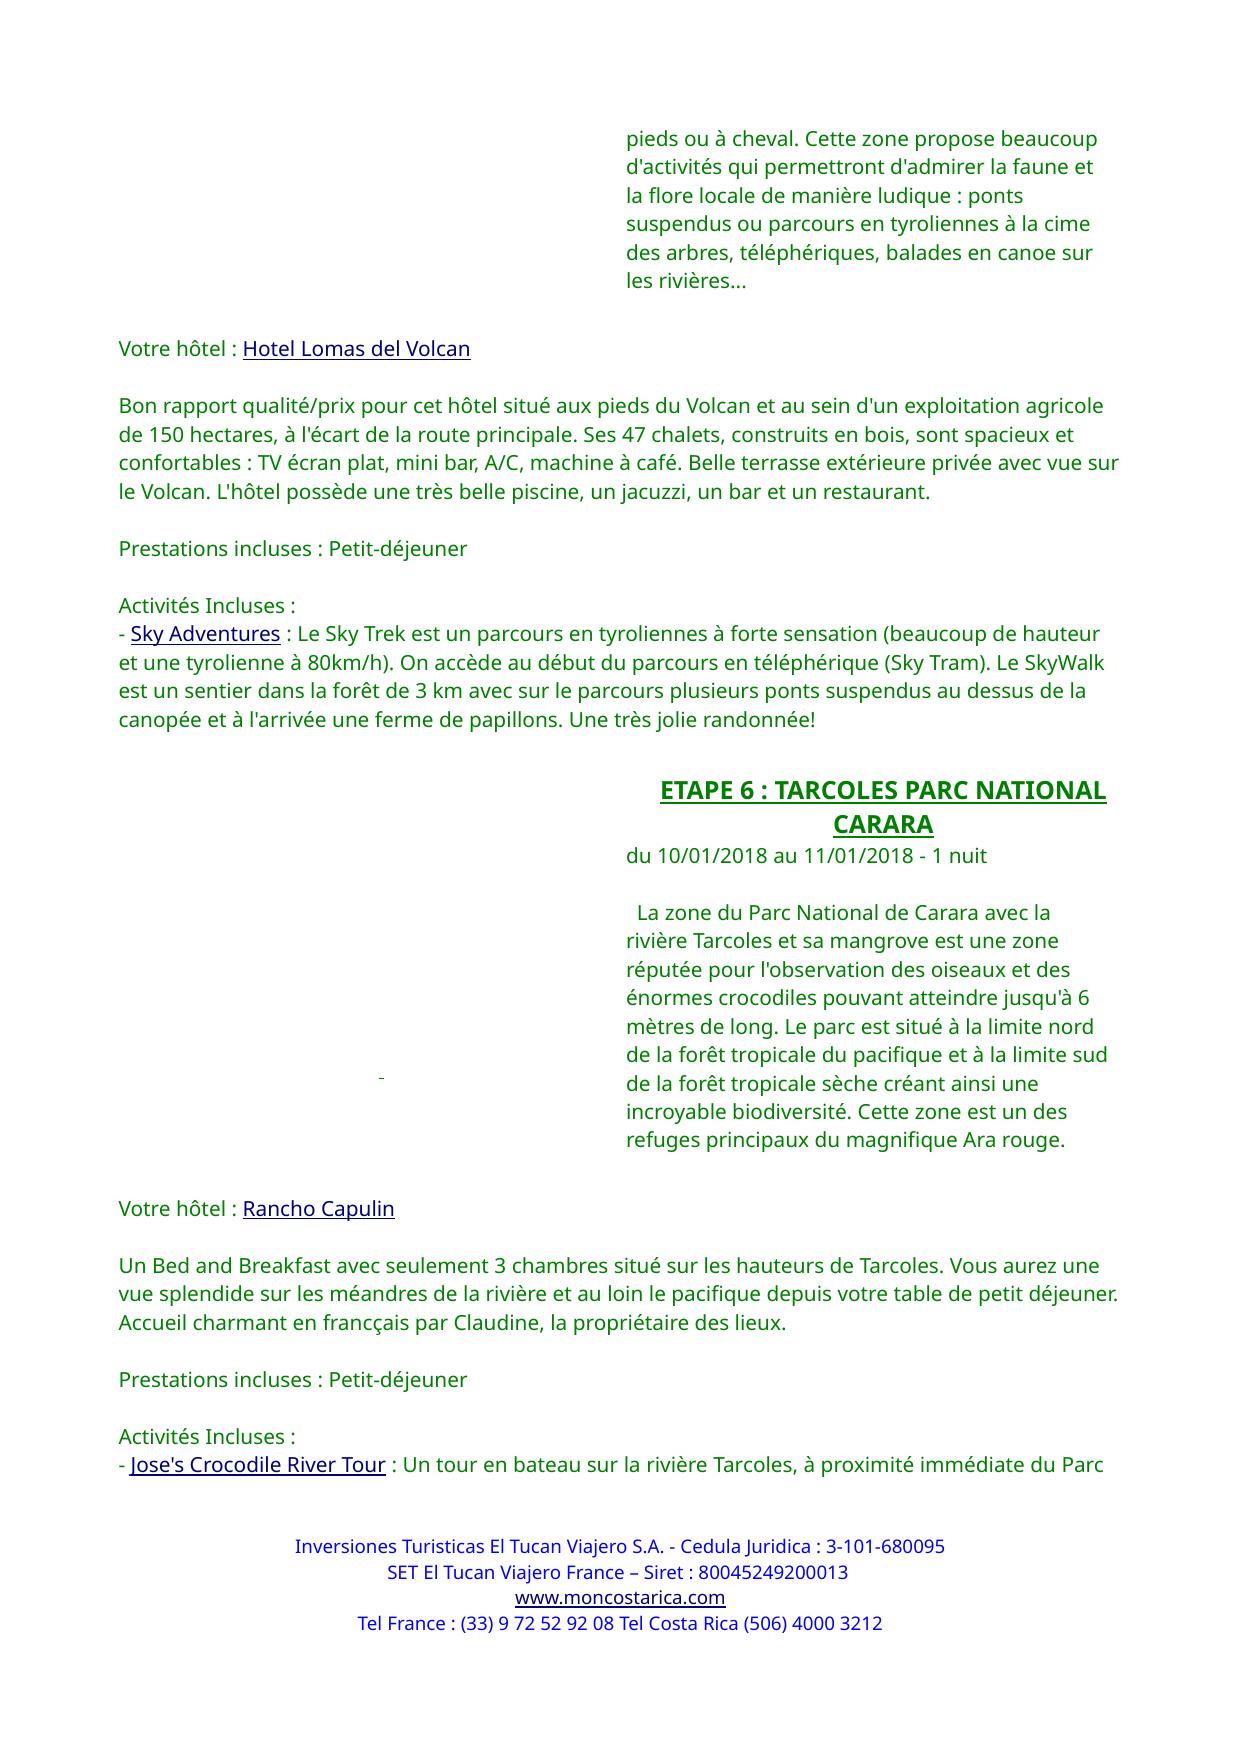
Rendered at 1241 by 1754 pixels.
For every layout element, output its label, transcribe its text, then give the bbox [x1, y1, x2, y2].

text Votre hôtel : Hotel Lomas del Volcan [118, 334, 1122, 363]
table_header [118, 767, 620, 1160]
text Activités Incluses : [118, 1422, 1122, 1450]
text Activités Incluses : [118, 591, 1122, 619]
text Prestations incluses : Petit-déjeuner [118, 1365, 1122, 1393]
text - Jose's Crocodile River Tour : Un tour en bateau sur la rivière Tarcoles, à proximité immédiate du Parc [118, 1450, 1122, 1479]
text - Sky Adventures : Le Sky Trek est un parcours en tyroliennes à forte sensation (beaucoup de hauteur et une tyrolienne à 80km/h). On accède au début du parcours en téléphérique (Sky Tram). Le SkyWalk est un sentier dans la forêt de 3 km avec sur le parcours plusieurs ponts suspendus au dessus de la canopée et à l'arrivée une ferme de papillons. Une très jolie randonnée! [118, 619, 1122, 733]
text Bon rapport qualité/prix pour cet hôtel situé aux pieds du Volcan et au sein d'un exploitation agricole de 150 hectares, à l'écart de la route principale. Ses 47 chalets, construits en bois, sont spacieux et confortables : TV écran plat, mini bar, A/C, machine à café. Belle terrasse extérieure privée avec vue sur le Volcan. L'hôtel possède une très belle piscine, un jacuzzi, un bar et un restaurant. [118, 392, 1122, 505]
text Un Bed and Breakfast avec seulement 3 chambres situé sur les hauteurs de Tarcoles. Vous aurez une vue splendide sur les méandres de la rivière et au loin le pacifique depuis votre table de petit déjeuner. Accueil charmant en francçais par Claudine, la propriétaire des lieux. [118, 1251, 1122, 1336]
table_header pieds ou à cheval. Cette zone propose beaucoup d'activités qui permettront d'admirer la faune et la flore locale de manière ludique : ponts suspendus ou parcours en tyroliennes à la cime des arbres, téléphériques, balades en canoe sur les rivières... [620, 118, 1122, 300]
text Votre hôtel : Rancho Capulin [118, 1194, 1122, 1222]
table_header ETAPE 6 : TARCOLES PARC NATIONAL CARARA du 10/01/2018 au 11/01/2018 - 1 nuit La zone du Parc National de Carara avec la rivière Tarcoles et sa mangrove est une zone réputée pour l'observation des oiseaux et des énormes crocodiles pouvant atteindre jusqu'à 6 mètres de long. Le parc est situé à la limite nord de la forêt tropicale du pacifique et à la limite sud de la forêt tropicale sèche créant ainsi une incroyable biodiversité. Cette zone est un des refuges principaux du magnifique Ara rouge. [620, 767, 1122, 1160]
table_header [118, 118, 620, 300]
text Prestations incluses : Petit-déjeuner [118, 534, 1122, 563]
